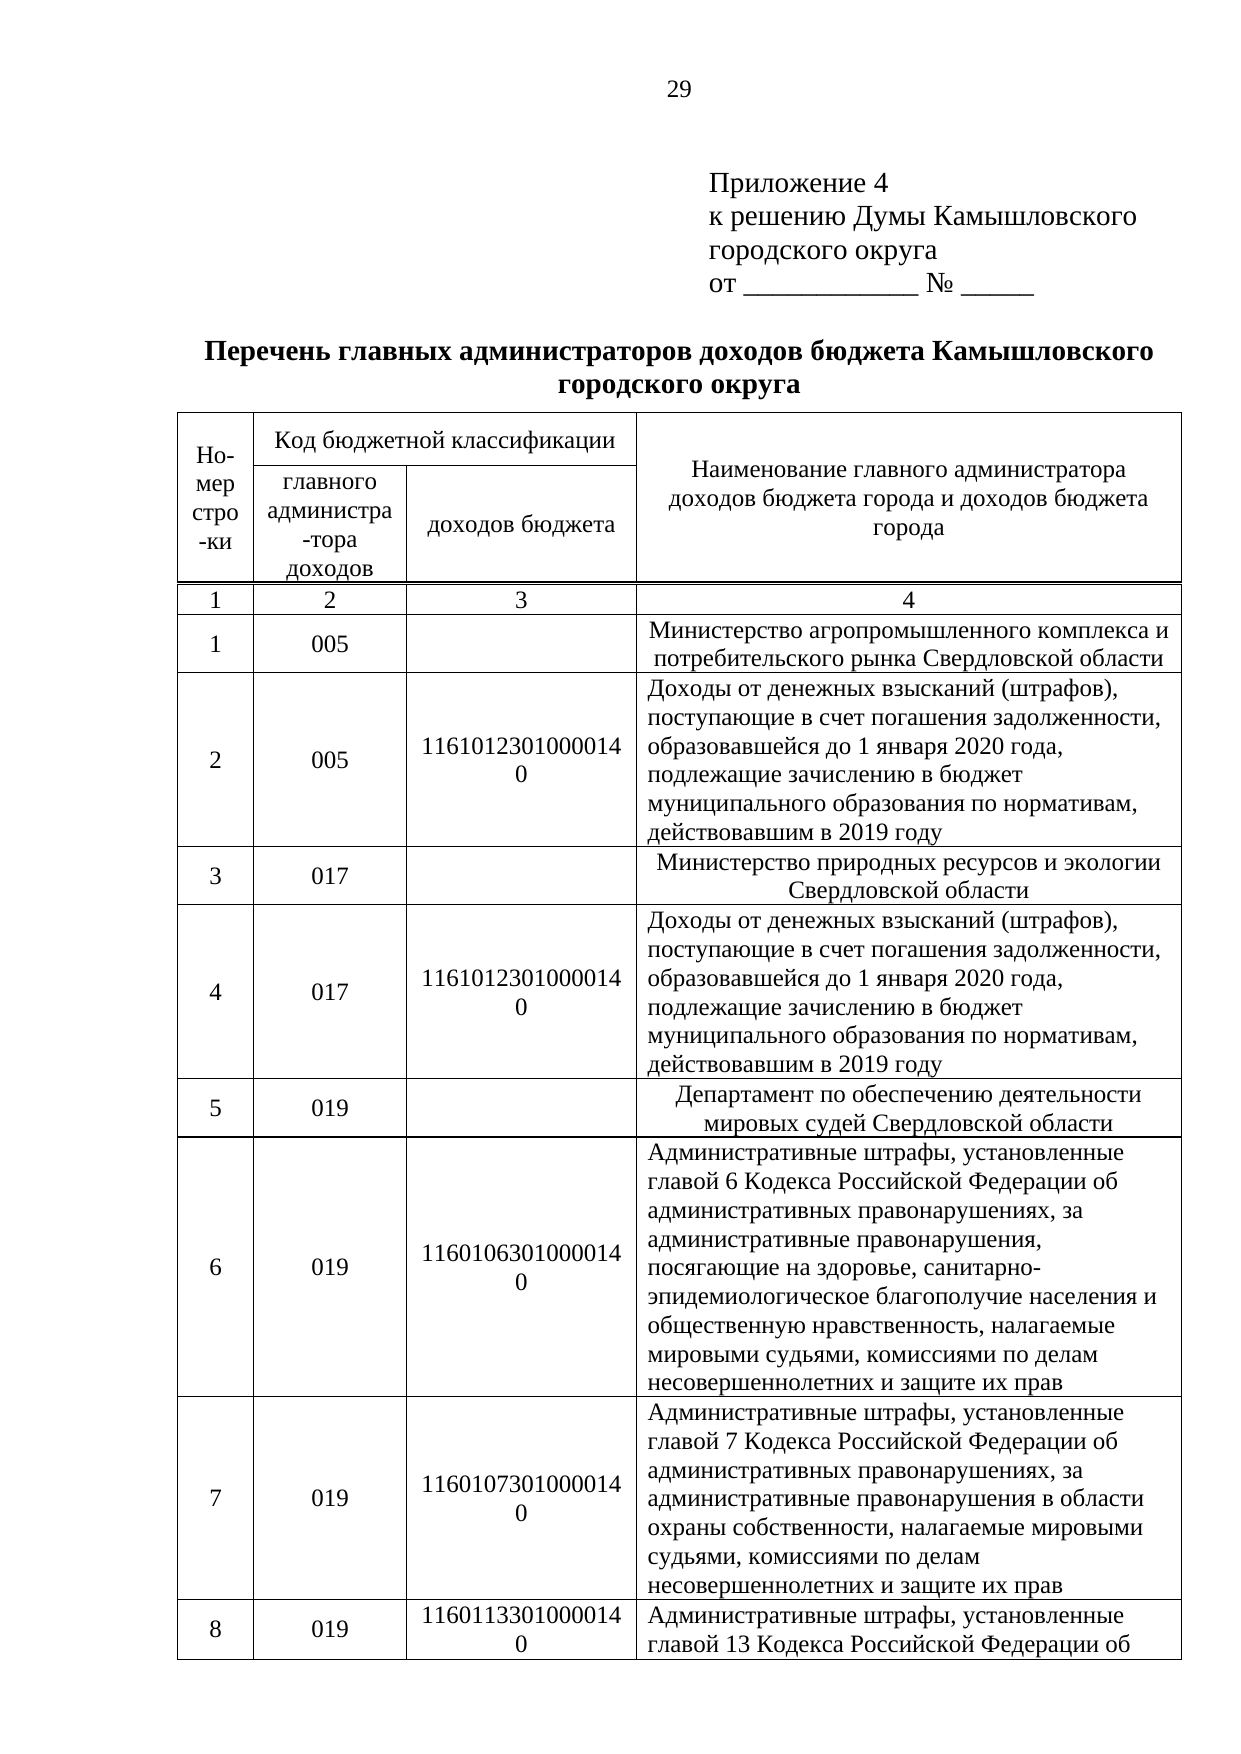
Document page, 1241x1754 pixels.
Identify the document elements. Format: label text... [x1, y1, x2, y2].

table_header Наименование главного администратора доходов бюджета города и доходов бюджета города [637, 413, 1181, 581]
text Перечень главных администраторов доходов бюджета Камышловского городского округа [177, 333, 1181, 400]
table_header 2 [254, 585, 406, 614]
table_cell Департамент по обеспечению деятельности мировых судей Свердловской области [637, 1079, 1181, 1136]
table_cell 019 [254, 1600, 406, 1658]
table_cell 11610123010000140 [407, 673, 636, 846]
table_cell 017 [254, 905, 406, 1078]
table_cell 1 [178, 615, 253, 672]
table_cell 2 [178, 673, 253, 846]
table_cell 4 [178, 905, 253, 1078]
table_header 4 [637, 585, 1181, 614]
table_header 1 [178, 585, 253, 614]
table_cell [407, 1079, 636, 1136]
text Приложение 4 [709, 165, 1181, 198]
table_cell Министерство природных ресурсов и экологии Свердловской области [637, 847, 1181, 904]
table_cell Административные штрафы, установленные главой 7 Кодекса Российской Федерации об административных правонарушениях, за административные правонарушения в области охраны собственности, налагаемые мировыми судьями, комиссиями по делам несовершеннолетних и защите их прав [637, 1397, 1181, 1598]
table_cell Министерство агропромышленного комплекса и потребительского рынка Свердловской области [637, 615, 1181, 672]
table_cell 11610123010000140 [407, 905, 636, 1078]
text к решению Думы Камышловского [709, 198, 1181, 232]
table_cell Доходы от денежных взысканий (штрафов), поступающие в счет погашения задолженности, образовавшейся до 1 января 2020 года, подлежащие зачислению в бюджет муниципального образования по нормативам, действовавшим в 2019 году [637, 673, 1181, 846]
table_cell 11601133010000140 [407, 1600, 636, 1658]
text от ____________ № _____ [709, 266, 1181, 299]
table_cell [407, 847, 636, 904]
table_cell 8 [178, 1600, 253, 1658]
text городского округа [709, 232, 1181, 266]
table_cell Административные штрафы, установленные главой 13 Кодекса Российской Федерации об [637, 1600, 1181, 1658]
table_cell Доходы от денежных взысканий (штрафов), поступающие в счет погашения задолженности, образовавшейся до 1 января 2020 года, подлежащие зачислению в бюджет муниципального образования по нормативам, действовавшим в 2019 году [637, 905, 1181, 1078]
table_cell доходов бюджета [407, 466, 636, 581]
table_cell 019 [254, 1138, 406, 1396]
table_cell 019 [254, 1397, 406, 1598]
table_cell главного администра-тора доходов [254, 466, 406, 581]
table_header Но-мер стро-ки [178, 413, 253, 581]
table_cell 6 [178, 1138, 253, 1396]
table_cell Административные штрафы, установленные главой 6 Кодекса Российской Федерации об административных правонарушениях, за административные правонарушения, посягающие на здоровье, санитарно-эпидемиологическое благополучие населения и общественную нравственность, налагаемые мировыми судьями, комиссиями по делам несовершеннолетних и защите их прав [637, 1138, 1181, 1396]
table_cell [407, 615, 636, 672]
table_cell 7 [178, 1397, 253, 1598]
table_cell 019 [254, 1079, 406, 1136]
table_cell 5 [178, 1079, 253, 1136]
table_cell 11601063010000140 [407, 1138, 636, 1396]
table_header Код бюджетной классификации [254, 413, 636, 465]
table_header 3 [407, 585, 636, 614]
table_cell 005 [254, 615, 406, 672]
table_cell 017 [254, 847, 406, 904]
table_cell 11601073010000140 [407, 1397, 636, 1598]
table_cell 005 [254, 673, 406, 846]
table_cell 3 [178, 847, 253, 904]
